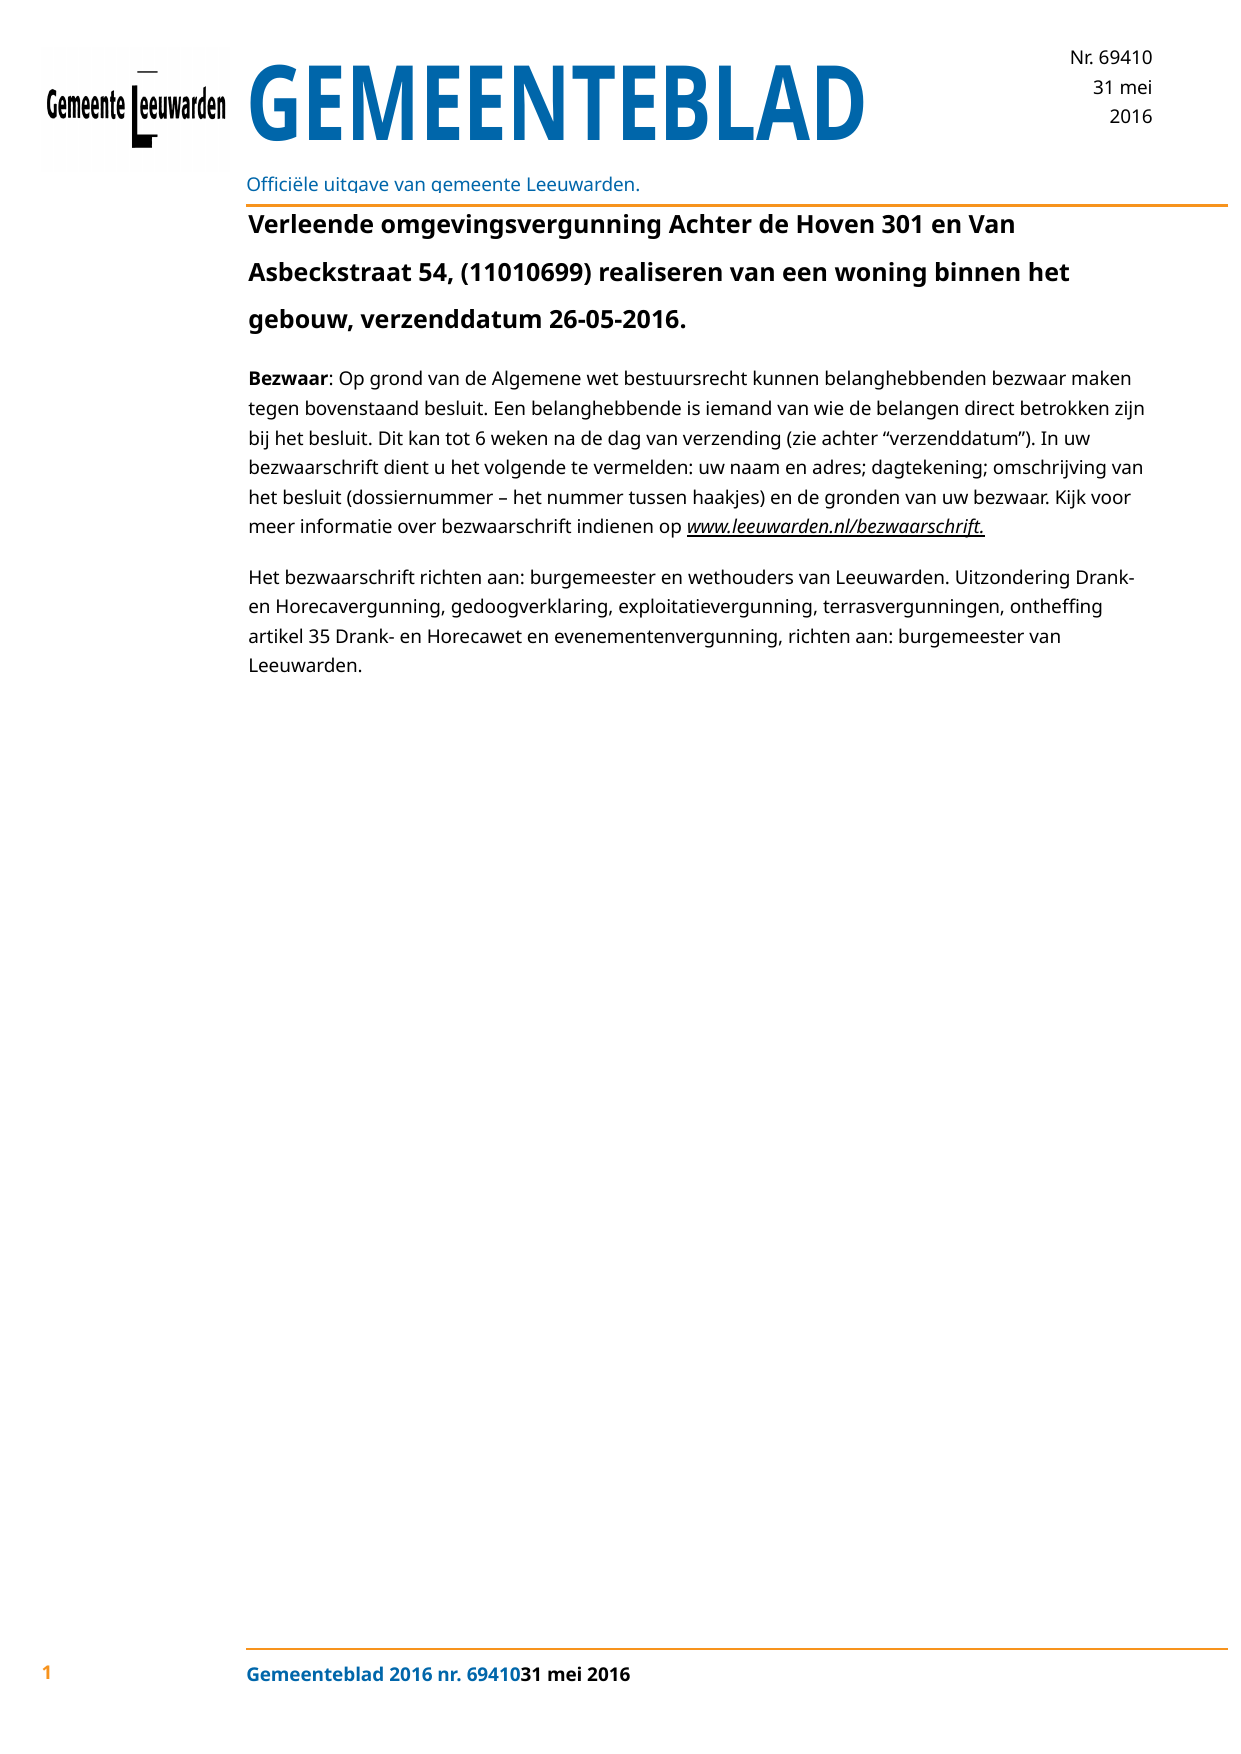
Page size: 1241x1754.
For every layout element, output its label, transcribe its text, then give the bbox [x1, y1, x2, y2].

picture [41, 47, 231, 172]
text Verleende omgevingsvergunning Achter de Hoven 301 en Van Asbeckstraat 54, (11010699) realiseren van een woning binnen het gebouw, verzenddatum 26-05-2016. [248, 207, 1152, 336]
text Bezwaar: Op grond van de Algemene wet bestuursrecht kunnen belanghebbenden bezwaar maken tegen bovenstaand besluit. Een belanghebbende is iemand van wie de belangen direct betrokken zijn bij het besluit. Dit kan tot 6 weken na de dag van verzending (zie achter “verzenddatum”). In uw bezwaarschrift dient u het volgende te vermelden: uw naam en adres; dagtekening; omschrijving van het besluit (dossiernummer – het nummer tussen haakjes) en de gronden van uw bezwaar. Kijk voor meer informatie over bezwaarschrift indienen op www.leeuwarden.nl/bezwaarschrift. [248, 366, 1152, 539]
text Het bezwaarschrift richten aan: burgemeester en wethouders van Leeuwarden. Uitzondering Drank- en Horecavergunning, gedoogverklaring, exploitatievergunning, terrasvergunningen, ontheffing artikel 35 Drank- en Horecawet en evenementenvergunning, richten aan: burgemeester van Leeuwarden. [248, 564, 1152, 678]
